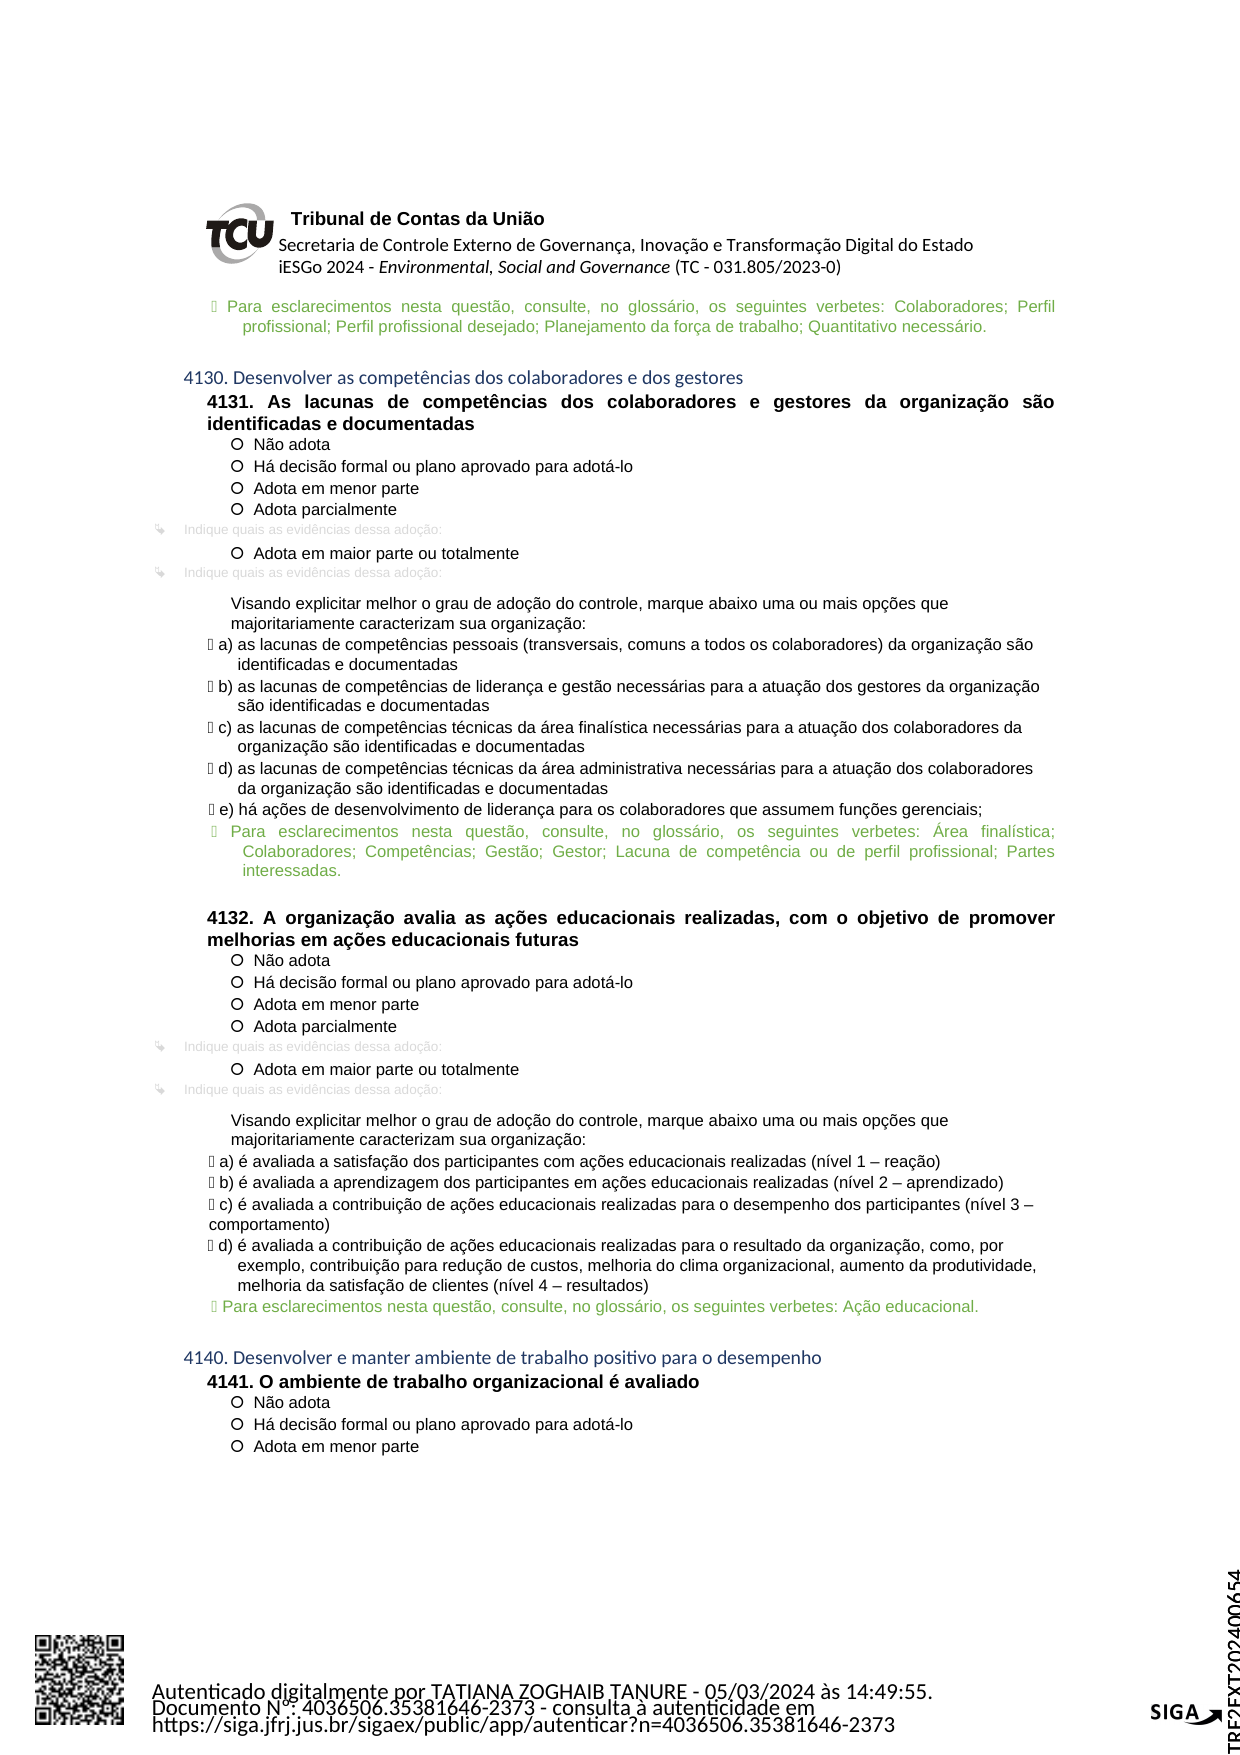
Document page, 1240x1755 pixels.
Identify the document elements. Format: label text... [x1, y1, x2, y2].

list Adota parcialmente [229, 1017, 1055, 1036]
list Adota em maior parte ou totalmente [229, 543, 1055, 563]
subtitle 4140. Desenvolver e manter ambiente de trabalho positivo para o desempenho [183, 1345, 1056, 1369]
text Visando explicitar melhor o grau de adoção do controle, marque abaixo uma ou mais opções que majoritariamente caracterizam sua organização: [231, 594, 1055, 633]
list Adota em menor parte [229, 995, 1055, 1014]
list Não adota [229, 951, 1055, 971]
subtitle 4130. Desenvolver as competências dos colaboradores e dos gestores [183, 365, 1056, 389]
list Não adota [229, 435, 1055, 454]
list Há decisão formal ou plano aprovado para adotá-lo [229, 1415, 1055, 1434]
list Há decisão formal ou plano aprovado para adotá-lo [229, 973, 1055, 992]
list Não adota [229, 1393, 1055, 1412]
list Indique quais as evidências dessa adoção: [154, 1082, 538, 1097]
text  Para esclarecimentos nesta questão, consulte, no glossário, os seguintes verbetes: Ação educacional. [211, 1297, 1056, 1316]
list Adota em menor parte [229, 478, 1055, 498]
list Indique quais as evidências dessa adoção: [154, 1038, 538, 1054]
subtitle 4141. O ambiente de trabalho organizacional é avaliado [207, 1371, 1056, 1392]
text  c) as lacunas de competências técnicas da área finalística necessárias para a atuação dos colaboradores da organização são identificadas e documentadas [207, 718, 1055, 756]
text  d) as lacunas de competências técnicas da área administrativa necessárias para a atuação dos colaboradores da organização são identificadas e documentadas [207, 759, 1055, 798]
text  Para esclarecimentos nesta questão, consulte, no glossário, os seguintes verbetes: Área finalística; Colaboradores; Competências; Gestão; Gestor; Lacuna de competência ou de perfil profissional; Partes interessadas. [211, 822, 1056, 880]
text  d) é avaliada a contribuição de ações educacionais realizadas para o resultado da organização, como, por exemplo, contribuição para redução de custos, melhoria do clima organizacional, aumento da produtividade, melhoria da satisfação de clientes (nível 4 – resultados) [207, 1236, 1055, 1294]
text Visando explicitar melhor o grau de adoção do controle, marque abaixo uma ou mais opções que majoritariamente caracterizam sua organização: [231, 1110, 1055, 1149]
text  Para esclarecimentos nesta questão, consulte, no glossário, os seguintes verbetes: Colaboradores; Perfil profissional; Perfil profissional desejado; Planejamento da força de trabalho; Quantitativo necessário. [211, 297, 1056, 336]
list Há decisão formal ou plano aprovado para adotá-lo [229, 457, 1055, 476]
list Indique quais as evidências dessa adoção: [154, 565, 538, 581]
text  e) há ações de desenvolvimento de liderança para os colaboradores que assumem funções gerenciais; [208, 800, 1055, 819]
list Adota em maior parte ou totalmente [229, 1060, 1055, 1079]
text  a) é avaliada a satisfação dos participantes com ações educacionais realizadas (nível 1 – reação) [208, 1151, 1055, 1171]
text  c) é avaliada a contribuição de ações educacionais realizadas para o desempenho dos participantes (nível 3 – comportamento) [208, 1195, 1055, 1234]
list Adota em menor parte [229, 1437, 1055, 1456]
text  b) é avaliada a aprendizagem dos participantes em ações educacionais realizadas (nível 2 – aprendizado) [208, 1173, 1055, 1192]
subtitle 4131. As lacunas de competências dos colaboradores e gestores da organização são identificadas e documentadas [207, 391, 1056, 434]
text  a) as lacunas de competências pessoais (transversais, comuns a todos os colaboradores) da organização são identificadas e documentadas [207, 635, 1055, 674]
subtitle 4132. A organização avalia as ações educacionais realizadas, com o objetivo de promover melhorias em ações educacionais futuras [207, 907, 1056, 950]
list Indique quais as evidências dessa adoção: [154, 522, 538, 538]
list Adota parcialmente [229, 500, 1055, 519]
text  b) as lacunas de competências de liderança e gestão necessárias para a atuação dos gestores da organização são identificadas e documentadas [207, 676, 1055, 715]
